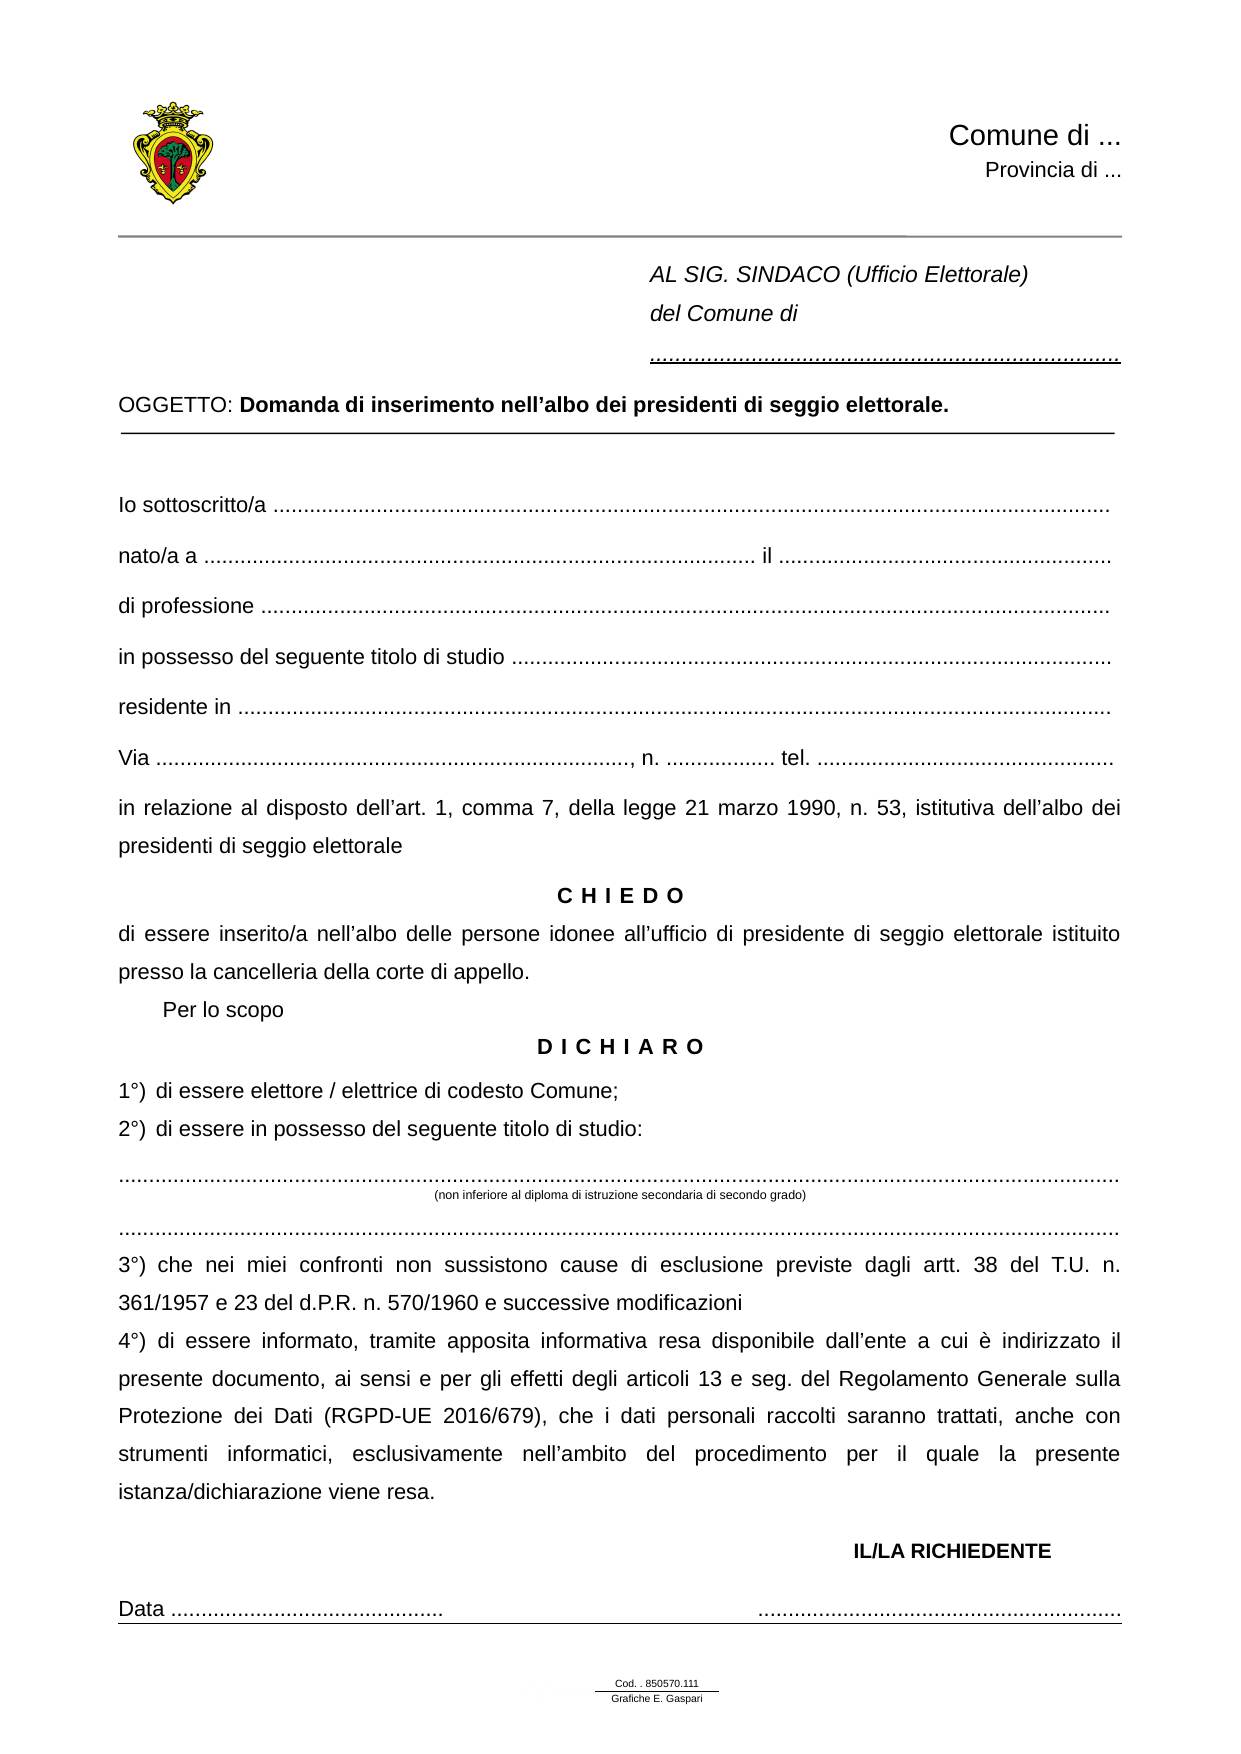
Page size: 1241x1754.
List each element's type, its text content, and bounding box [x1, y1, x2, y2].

text di essere inserito/a nell’albo delle persone idonee all’ufficio di presidente di seggio elettorale istituito presso la cancelleria della corte di appello. [118, 921, 1122, 984]
list OGGETTO: Domanda di inserimento nell’albo dei presidenti di seggio elettorale. [118, 392, 1122, 417]
list Via .............................................................................., n. .................. tel. ................................................. [118, 744, 1122, 770]
list AL SIG. SINDACO (Ufficio Elettorale) [650, 261, 1122, 287]
text ..................................................................................................................................................................... [118, 1214, 1122, 1239]
text Provincia di ... [224, 157, 1122, 182]
picture [122, 87, 224, 219]
text ..................................................................................................................................................................... [118, 1162, 1122, 1187]
list Io sottoscritto/a .......................................................................................................................................... [118, 429, 1122, 518]
text Comune di ... [224, 118, 1122, 152]
list .......................................................................... [650, 339, 1122, 366]
list residente in ................................................................................................................................................ [118, 694, 1122, 719]
subtitle DICHIARO [118, 1034, 1122, 1059]
list in possesso del seguente titolo di studio ................................................................................................... [118, 644, 1122, 669]
text (non inferiore al diploma di istruzione secondaria di secondo grado) [118, 1187, 1122, 1202]
list di professione ............................................................................................................................................ [118, 593, 1122, 618]
list del Comune di [650, 300, 1122, 326]
text Per lo scopo [118, 996, 1122, 1022]
list nato/a a ........................................................................................... il ....................................................... [118, 543, 1122, 568]
text Data ............................................. ............................................................ [118, 1596, 1122, 1623]
text 3°) che nei miei confronti non sussistono cause di esclusione previste dagli artt. 38 del T.U. n. 361/1957 e 23 del d.P.R. n. 570/1960 e successive modificazioni [118, 1252, 1122, 1315]
text in relazione al disposto dell’art. 1, comma 7, della legge 21 marzo 1990, n. 53, istitutiva dell’albo dei presidenti di seggio elettorale [118, 795, 1122, 858]
text 4°) di essere informato, tramite apposita informativa resa disponibile dall’ente a cui è indirizzato il presente documento, ai sensi e per gli effetti degli articoli 13 e seg. del Regolamento Generale sulla Protezione dei Dati (RGPD-UE 2016/679), che i dati personali raccolti saranno trattati, anche con strumenti informatici, esclusivamente nell’ambito del procedimento per il quale la presente istanza/dichiarazione viene resa. [118, 1328, 1122, 1504]
text CHIEDO [118, 883, 1122, 908]
list di essere elettore / elettrice di codesto Comune; [118, 1078, 1122, 1103]
subtitle IL/LA RICHIEDENTE [768, 1539, 1122, 1563]
list di essere in possesso del seguente titolo di studio: [118, 1116, 1122, 1141]
